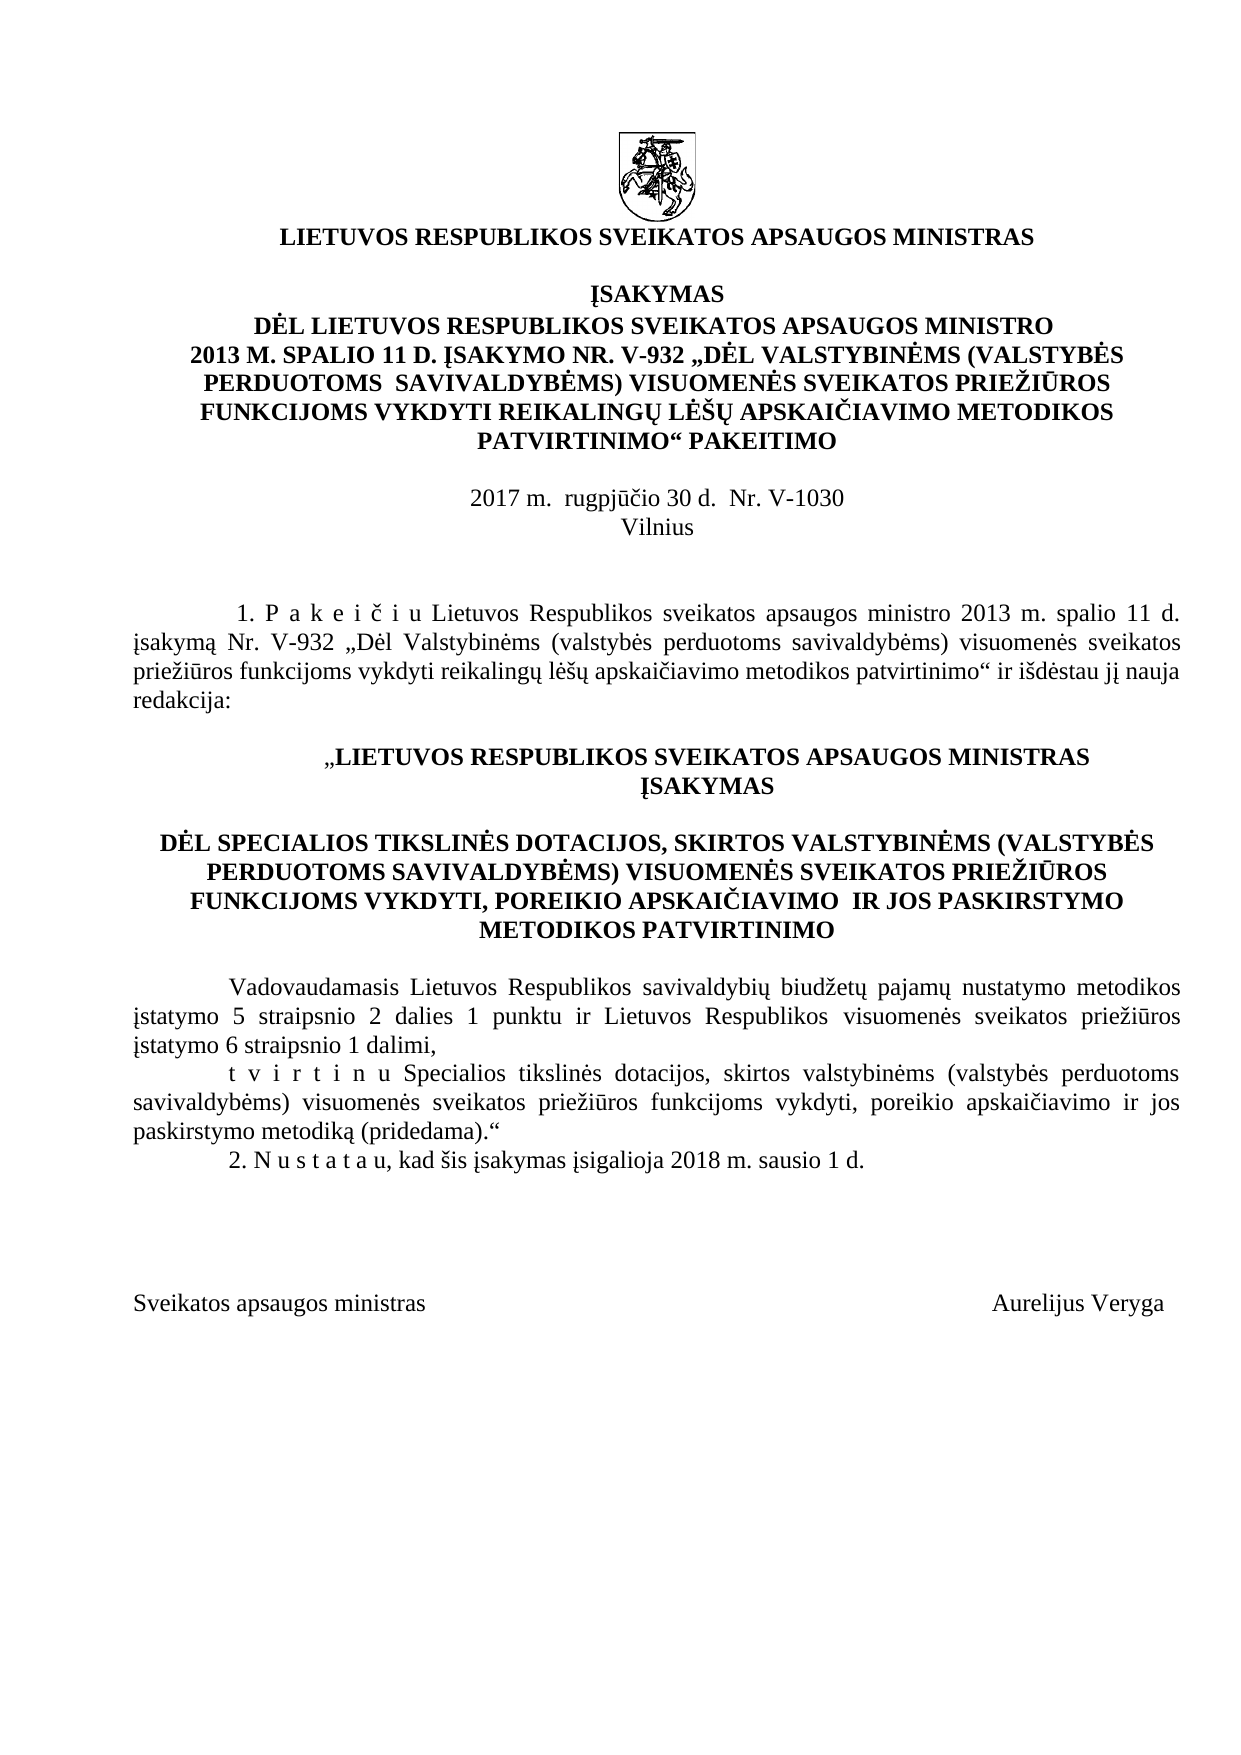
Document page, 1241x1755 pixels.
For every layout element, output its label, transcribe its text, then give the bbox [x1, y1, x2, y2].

text 2017 m. rugpjūčio 30 d. Nr. V-1030 [133, 483, 1181, 512]
text ĮSAKYMAS [133, 279, 1181, 308]
text DĖL LIETUVOS RESPUBLIKOS SVEIKATOS APSAUGOS MINISTRO 2013 M. SPALIO 11 D. ĮSAKYMO NR. V-932 „DĖL VALSTYBINĖMS (VALSTYBĖS PERDUOTOMS SAVIVALDYBĖMS) VISUOMENĖS SVEIKATOS PRIEŽIŪROS FUNKCIJOMS VYKDYTI REIKALINGŲ LĖŠŲ APSKAIČIAVIMO METODIKOS PATVIRTINIMO“ PAKEITIMO [133, 311, 1181, 455]
text 1. P a k e i č i u Lietuvos Respublikos sveikatos apsaugos ministro 2013 m. spalio 11 d. įsakymą Nr. V-932 „Dėl Valstybinėms (valstybės perduotoms savivaldybėms) visuomenės sveikatos priežiūros funkcijoms vykdyti reikalingų lėšų apskaičiavimo metodikos patvirtinimo“ ir išdėstau jį nauja redakcija: [133, 598, 1181, 713]
text Sveikatos apsaugos ministras Aurelijus Veryga [133, 1288, 1181, 1317]
text 2. N u s t a t a u, kad šis įsakymas įsigalioja 2018 m. sausio 1 d. [133, 1145, 1181, 1173]
text Vadovaudamasis Lietuvos Respublikos savivaldybių biudžetų pajamų nustatymo metodikos įstatymo 5 straipsnio 2 dalies 1 punktu ir Lietuvos Respublikos visuomenės sveikatos priežiūros įstatymo 6 straipsnio 1 dalimi, [133, 972, 1181, 1058]
text LIETUVOS RESPUBLIKOS SVEIKATOS APSAUGOS MINISTRAS [133, 222, 1181, 251]
text „LIETUVOS RESPUBLIKOS SVEIKATOS APSAUGOS MINISTRAS [233, 742, 1181, 771]
text DĖL SPECIALIOS TIKSLINĖS DOTACIJOS, SKIRTOS VALSTYBINĖMS (VALSTYBĖS PERDUOTOMS SAVIVALDYBĖMS) VISUOMENĖS SVEIKATOS PRIEŽIŪROS FUNKCIJOMS VYKDYTI, POREIKIO APSKAIČIAVIMO IR JOS PASKIRSTYMO METODIKOS PATVIRTINIMO [133, 828, 1181, 943]
text ĮSAKYMAS [233, 771, 1181, 800]
text t v i r t i n u Specialios tikslinės dotacijos, skirtos valstybinėms (valstybės perduotoms savivaldybėms) visuomenės sveikatos priežiūros funkcijoms vykdyti, poreikio apskaičiavimo ir jos paskirstymo metodiką (pridedama).“ [133, 1058, 1181, 1145]
text Vilnius [133, 512, 1181, 541]
